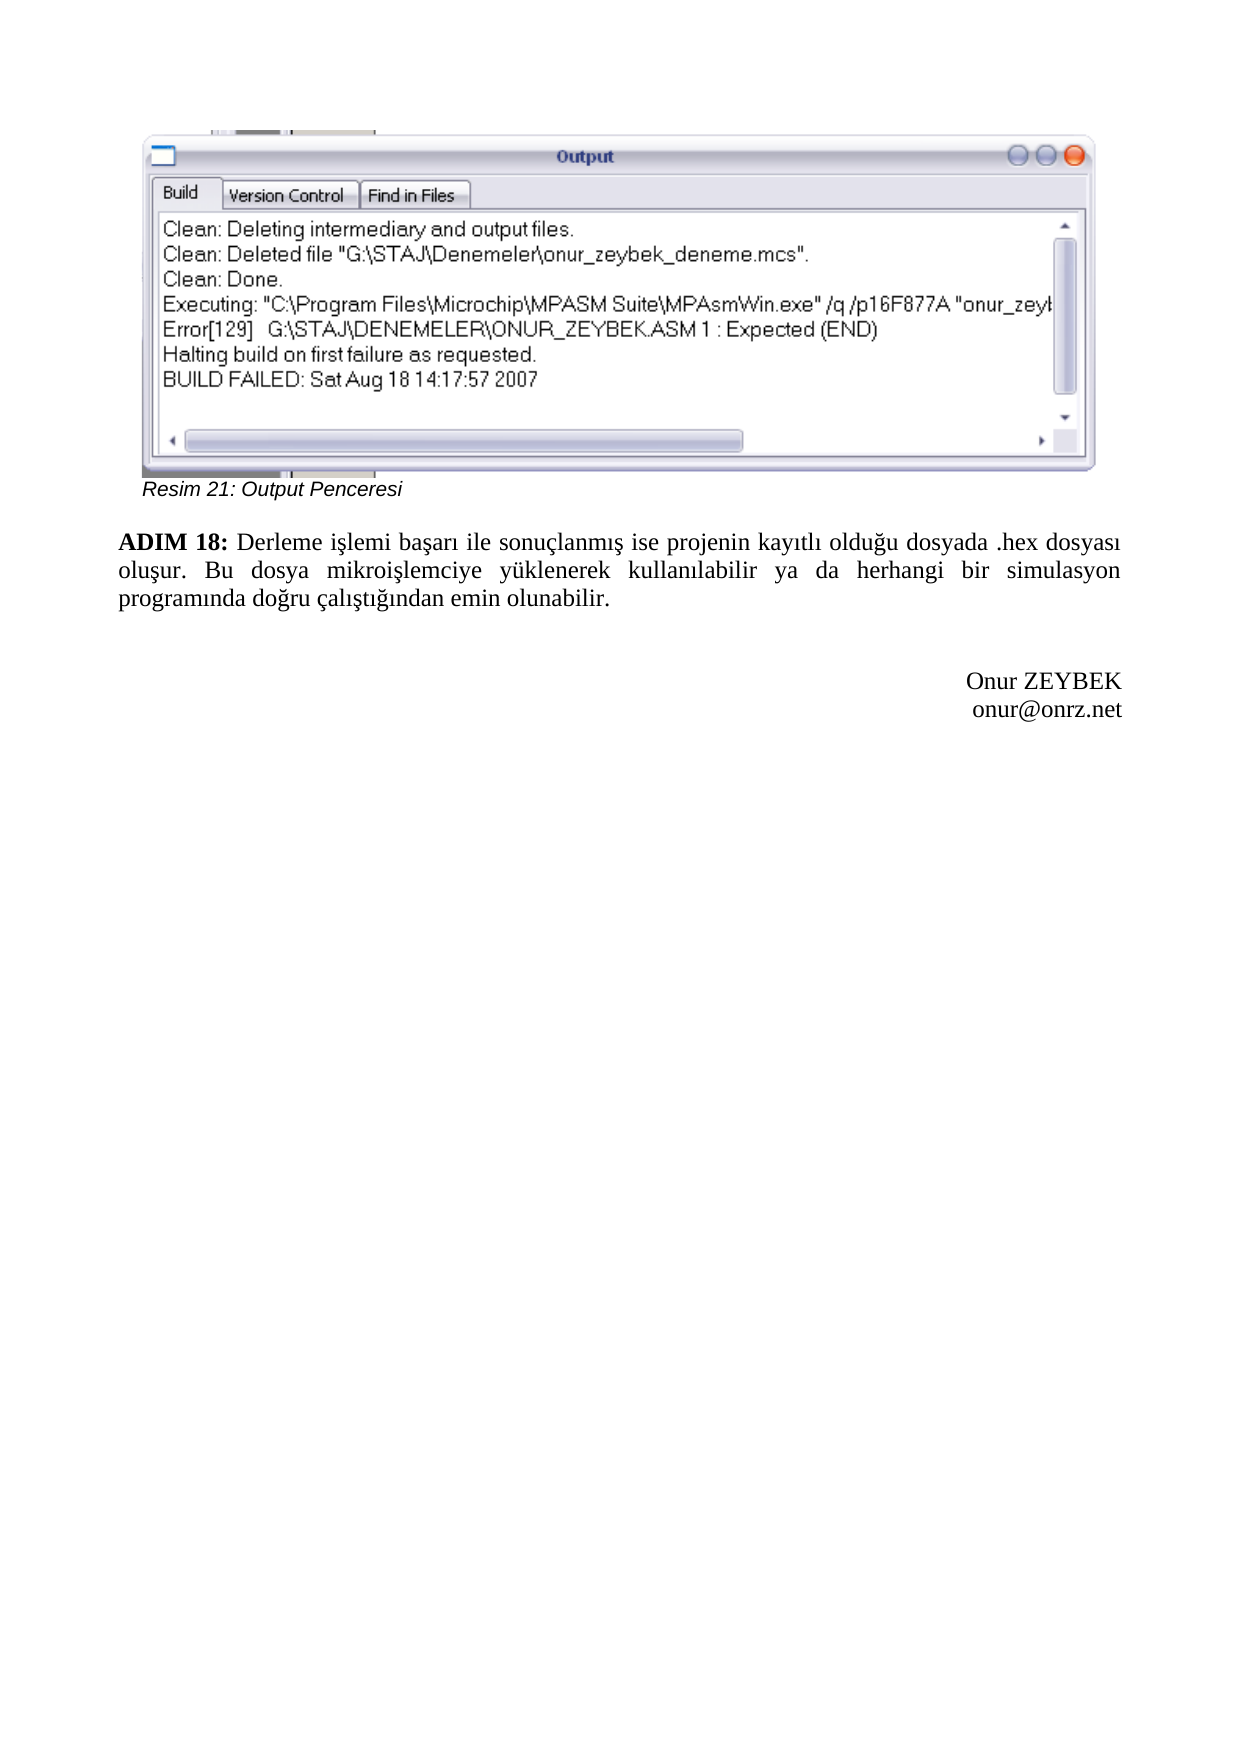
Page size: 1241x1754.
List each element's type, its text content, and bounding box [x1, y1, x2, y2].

text Onur ZEYBEK [118, 667, 1122, 695]
text Resim 21: Output Penceresi [142, 478, 1098, 501]
text ADIM 18: Derleme işlemi başarı ile sonuçlanmış ise projenin kayıtlı olduğu dosyada .hex dosyası oluşur. Bu dosya mikroişlemciye yüklenerek kullanılabilir ya da herhangi bir simulasyon programında doğru çalıştığından emin olunabilir. [118, 528, 1122, 612]
text onur@onrz.net [118, 695, 1122, 722]
picture [141, 130, 1099, 478]
